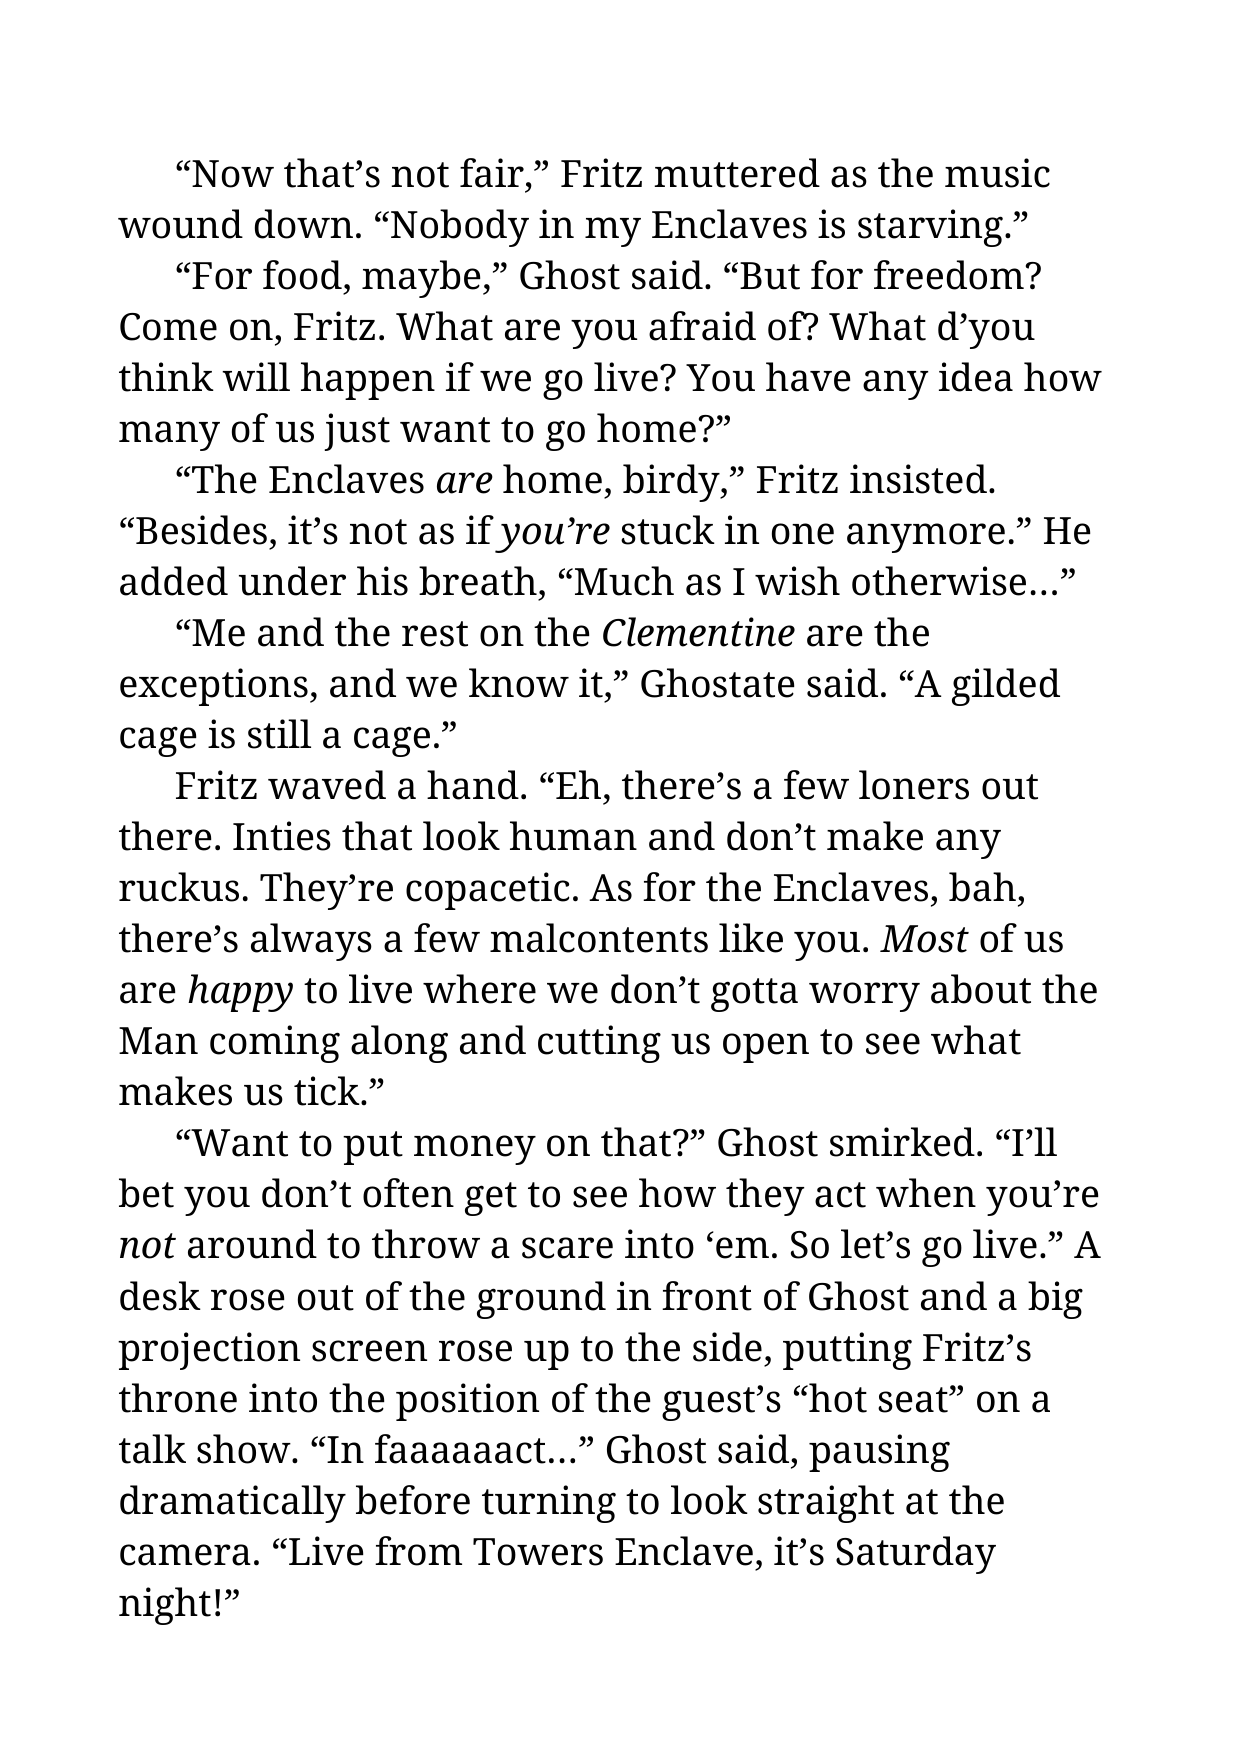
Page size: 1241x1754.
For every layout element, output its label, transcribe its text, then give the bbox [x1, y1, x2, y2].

text Fritz waved a hand. “Eh, there’s a few loners out there. Inties that look human and don’t make any ruckus. They’re copacetic. As for the Enclaves, bah, there’s always a few malcontents like you. Most of us are happy to live where we don’t gotta worry about the Man coming along and cutting us open to see what makes us tick.” [118, 759, 1122, 1117]
text “For food, maybe,” Ghost said. “But for freedom? Come on, Fritz. What are you afraid of? What d’you think will happen if we go live? You have any idea how many of us just want to go home?” [118, 249, 1122, 453]
text “Me and the rest on the Clementine are the exceptions, and we know it,” Ghostate said. “A gilded cage is still a cage.” [118, 606, 1122, 759]
text “The Enclaves are home, birdy,” Fritz insisted. “Besides, it’s not as if you’re stuck in one anymore.” He added under his breath, “Much as I wish otherwise…” [118, 453, 1122, 606]
text “Now that’s not fair,” Fritz muttered as the music wound down. “Nobody in my Enclaves is starving.” [118, 147, 1122, 249]
text “Want to put money on that?” Ghost smirked. “I’ll bet you don’t often get to see how they act when you’re not around to throw a scare into ‘em. So let’s go live.” A desk rose out of the ground in front of Ghost and a big projection screen rose up to the side, putting Fritz’s throne into the position of the guest’s “hot seat” on a talk show. “In faaaaaact…” Ghost said, pausing dramatically before turning to look straight at the camera. “Live from Towers Enclave, it’s Saturday night!” [118, 1117, 1122, 1627]
